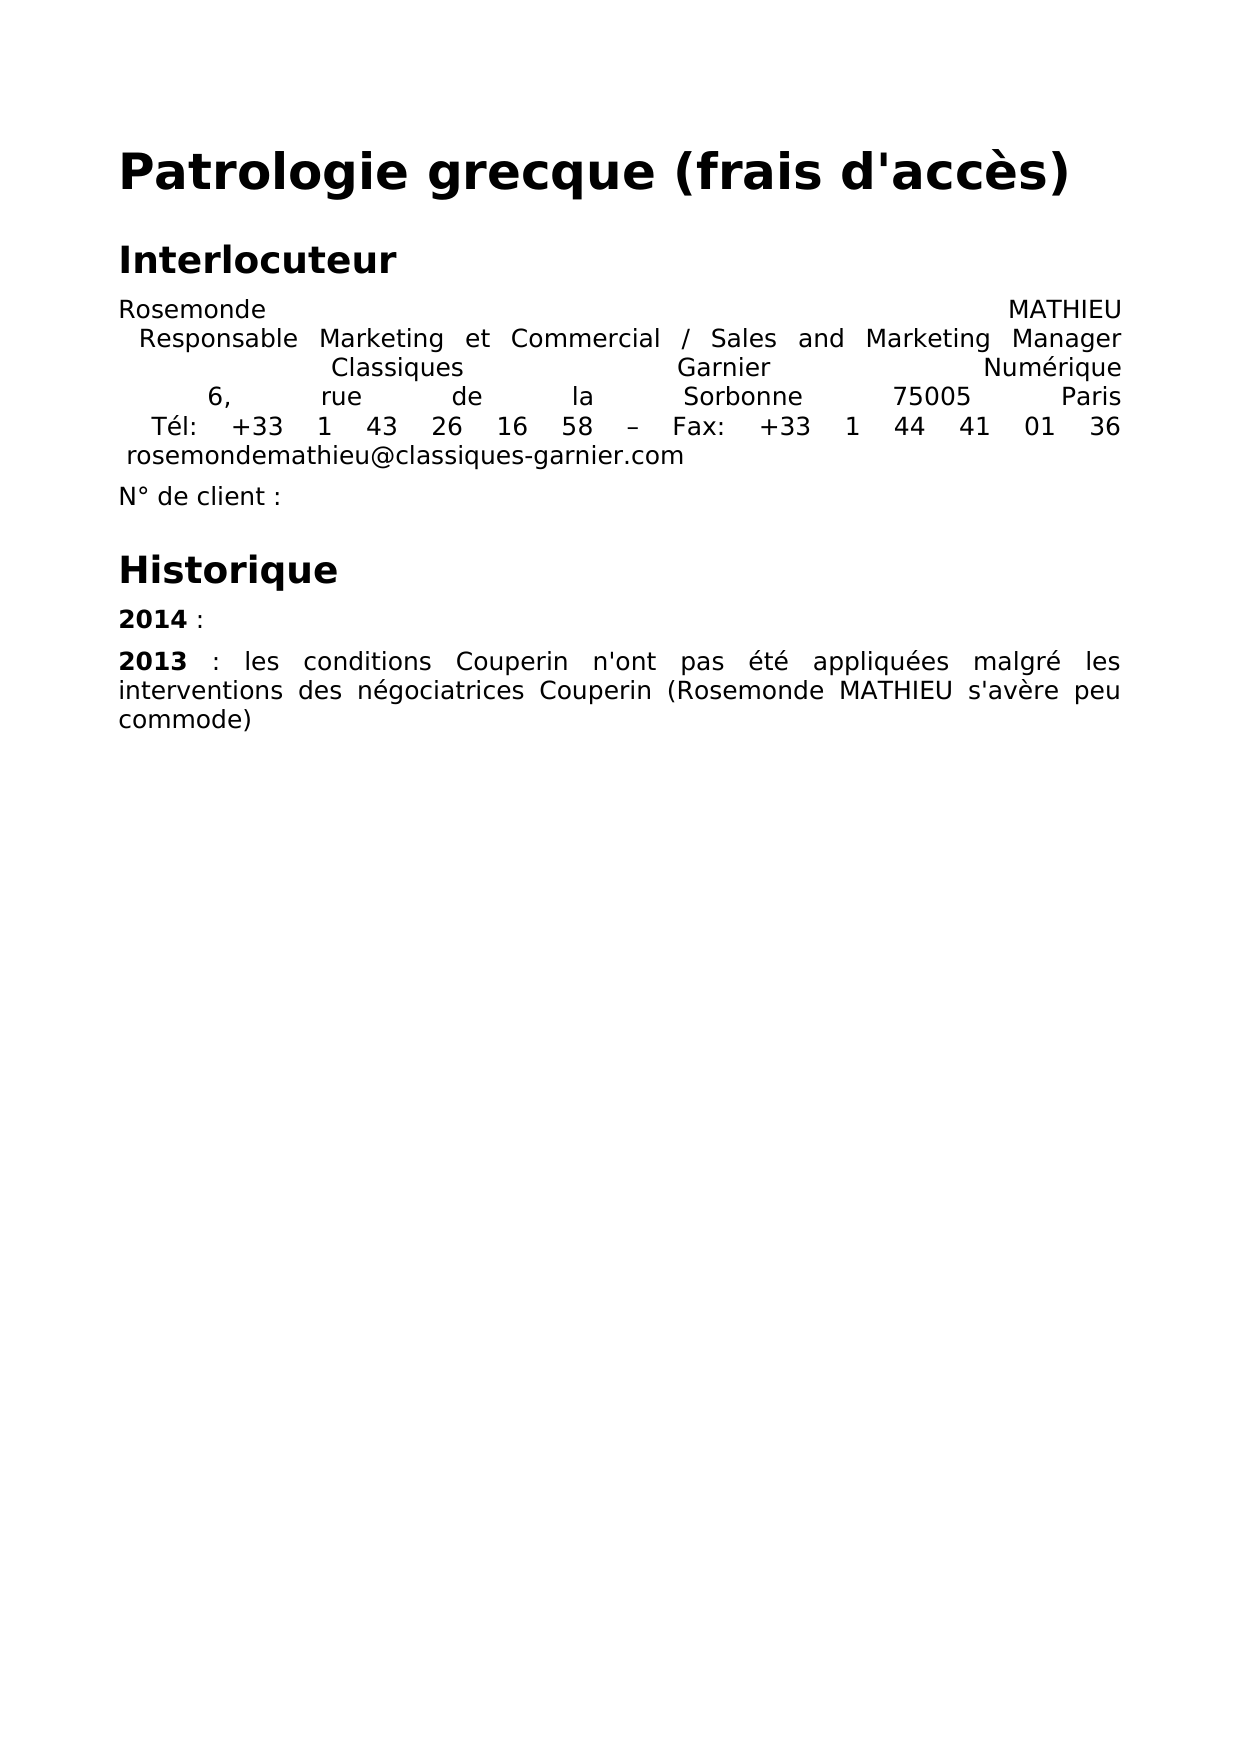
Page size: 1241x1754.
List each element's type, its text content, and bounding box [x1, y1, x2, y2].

text Rosemonde MATHIEU Responsable Marketing et Commercial / Sales and Marketing Manager Classiques Garnier Numérique 6, rue de la Sorbonne 75005 Paris Tél: +33 1 43 26 16 58 – Fax: +33 1 44 41 01 36 rosemondemathieu@classiques-garnier.com [118, 295, 1122, 470]
subtitle Patrologie grecque (frais d'accès) [118, 143, 1122, 201]
text 2014 : [118, 605, 1122, 634]
subtitle Interlocuteur [118, 239, 1122, 282]
text N° de client : [118, 482, 1122, 512]
text 2013 : les conditions Couperin n'ont pas été appliquées malgré les interventions des négociatrices Couperin (Rosemonde MATHIEU s'avère peu commode) [118, 647, 1122, 734]
subtitle Historique [118, 549, 1122, 593]
